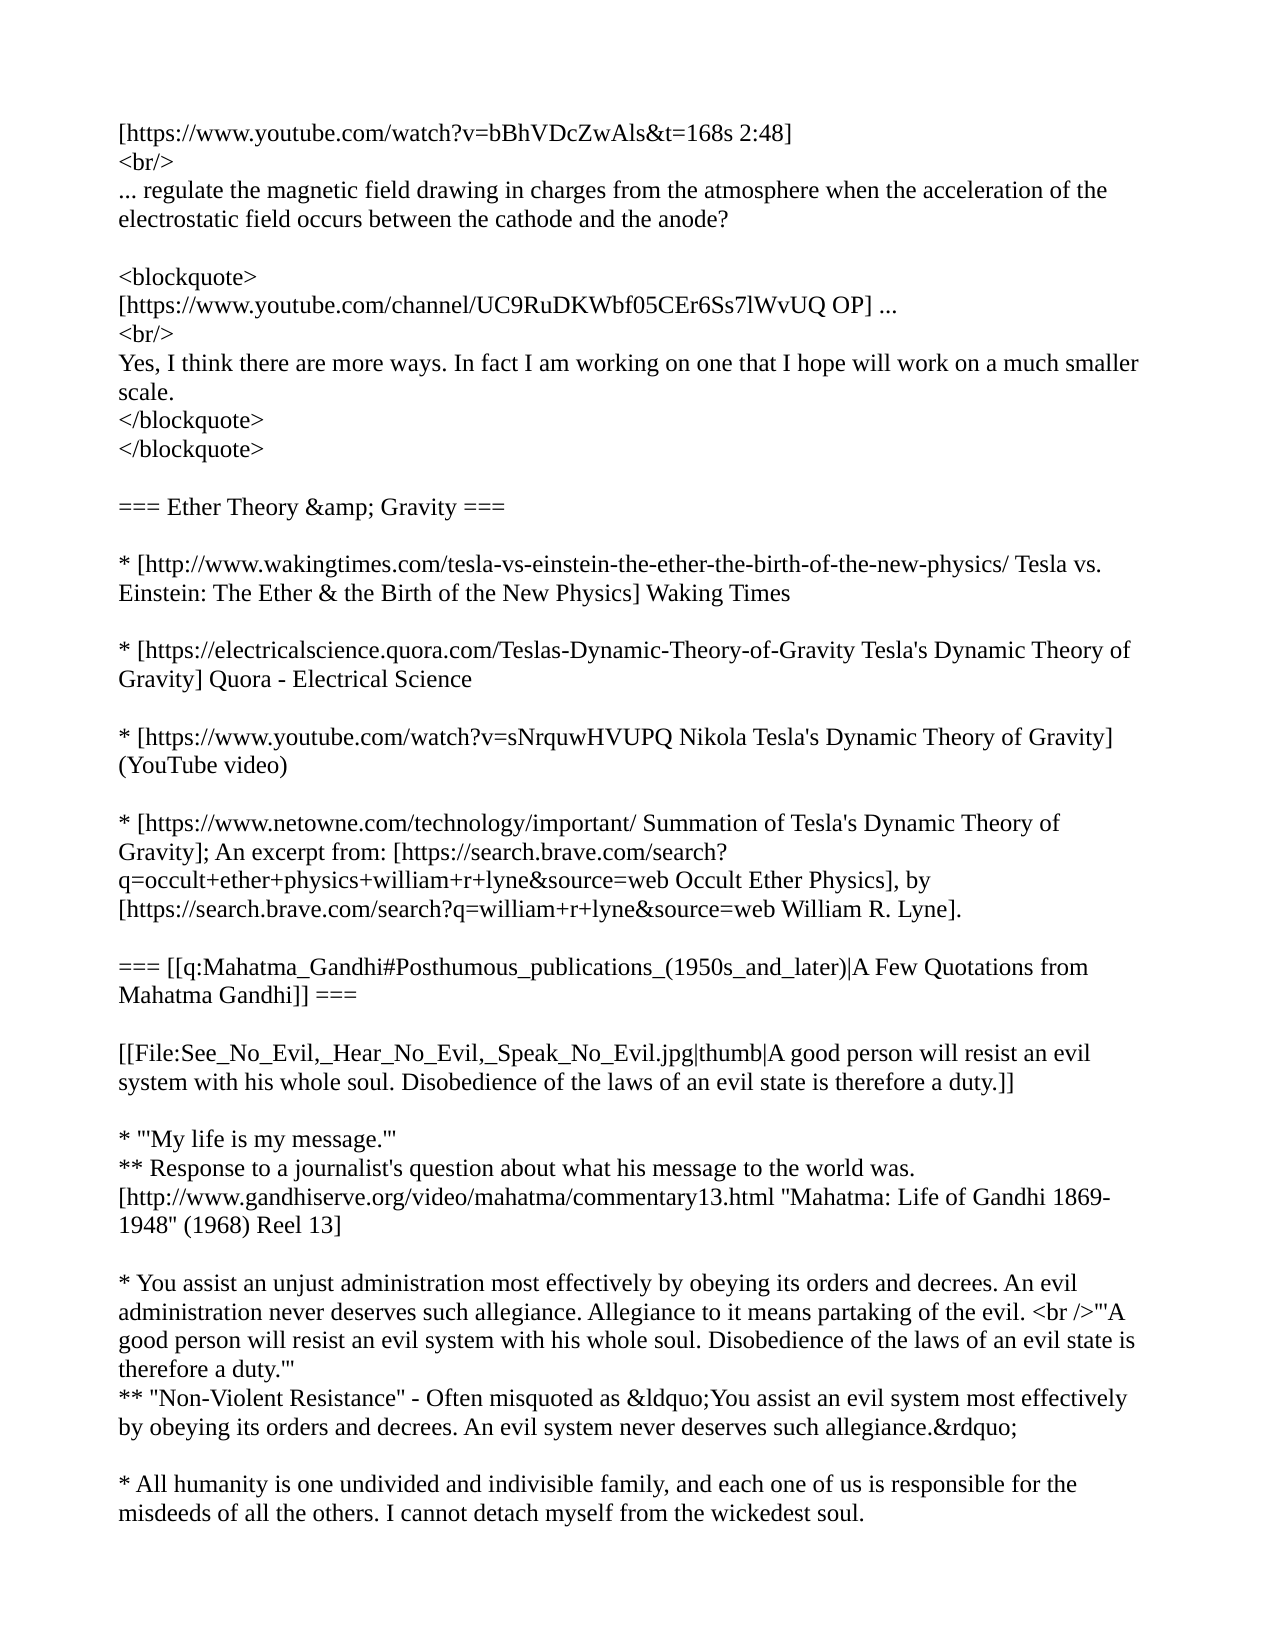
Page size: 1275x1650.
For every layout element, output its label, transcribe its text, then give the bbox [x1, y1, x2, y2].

text ... regulate the magnetic field drawing in charges from the atmosphere when the acceleration of the electrostatic field occurs between the cathode and the anode? [118, 176, 1157, 233]
text * [https://www.netowne.com/technology/important/ Summation of Tesla's Dynamic Theory of Gravity]; An excerpt from: [https://search.brave.com/search?q=occult+ether+physics+william+r+lyne&source=web Occult Ether Physics], by [https://search.brave.com/search?q=william+r+lyne&source=web William R. Lyne]. [118, 808, 1157, 923]
text [https://www.youtube.com/watch?v=bBhVDcZwAls&t=168s 2:48] [118, 118, 1157, 147]
text <blockquote> [118, 262, 1157, 291]
text [https://www.youtube.com/channel/UC9RuDKWbf05CEr6Ss7lWvUQ OP] ... [118, 291, 1157, 319]
text <br/> [118, 147, 1157, 176]
text [[File:See_No_Evil,_Hear_No_Evil,_Speak_No_Evil.jpg|thumb|A good person will resist an evil system with his whole soul. Disobedience of the laws of an evil state is therefore a duty.]] [118, 1038, 1157, 1096]
text ** Response to a journalist's question about what his message to the world was. [http://www.gandhiserve.org/video/mahatma/commentary13.html ''Mahatma: Life of Gandhi 1869-1948'' (1968) Reel 13] [118, 1153, 1157, 1239]
text </blockquote> [118, 434, 1157, 463]
text * [http://www.wakingtimes.com/tesla-vs-einstein-the-ether-the-birth-of-the-new-physics/ Tesla vs. Einstein: The Ether & the Birth of the New Physics] Waking Times [118, 549, 1157, 607]
text * All humanity is one undivided and indivisible family, and each one of us is responsible for the misdeeds of all the others. I cannot detach myself from the wickedest soul. [118, 1469, 1157, 1527]
text * You assist an unjust administration most effectively by obeying its orders and decrees. An evil administration never deserves such allegiance. Allegiance to it means partaking of the evil. <br />'''A good person will resist an evil system with his whole soul. Disobedience of the laws of an evil state is therefore a duty.''' [118, 1268, 1157, 1383]
text * '''My life is my message.''' [118, 1124, 1157, 1153]
text </blockquote> [118, 406, 1157, 434]
text === [[q:Mahatma_Gandhi#Posthumous_publications_(1950s_and_later)|A Few Quotations from Mahatma Gandhi]] === [118, 952, 1157, 1009]
text ** ''Non-Violent Resistance'' - Often misquoted as &ldquo;You assist an evil system most effectively by obeying its orders and decrees. An evil system never deserves such allegiance.&rdquo; [118, 1383, 1157, 1441]
text Yes, I think there are more ways. In fact I am working on one that I hope will work on a much smaller scale. [118, 348, 1157, 406]
text === Ether Theory &amp; Gravity === [118, 492, 1157, 521]
text * [https://www.youtube.com/watch?v=sNrquwHVUPQ Nikola Tesla's Dynamic Theory of Gravity] (YouTube video) [118, 722, 1157, 779]
text <br/> [118, 319, 1157, 348]
text * [https://electricalscience.quora.com/Teslas-Dynamic-Theory-of-Gravity Tesla's Dynamic Theory of Gravity] Quora - Electrical Science [118, 636, 1157, 693]
